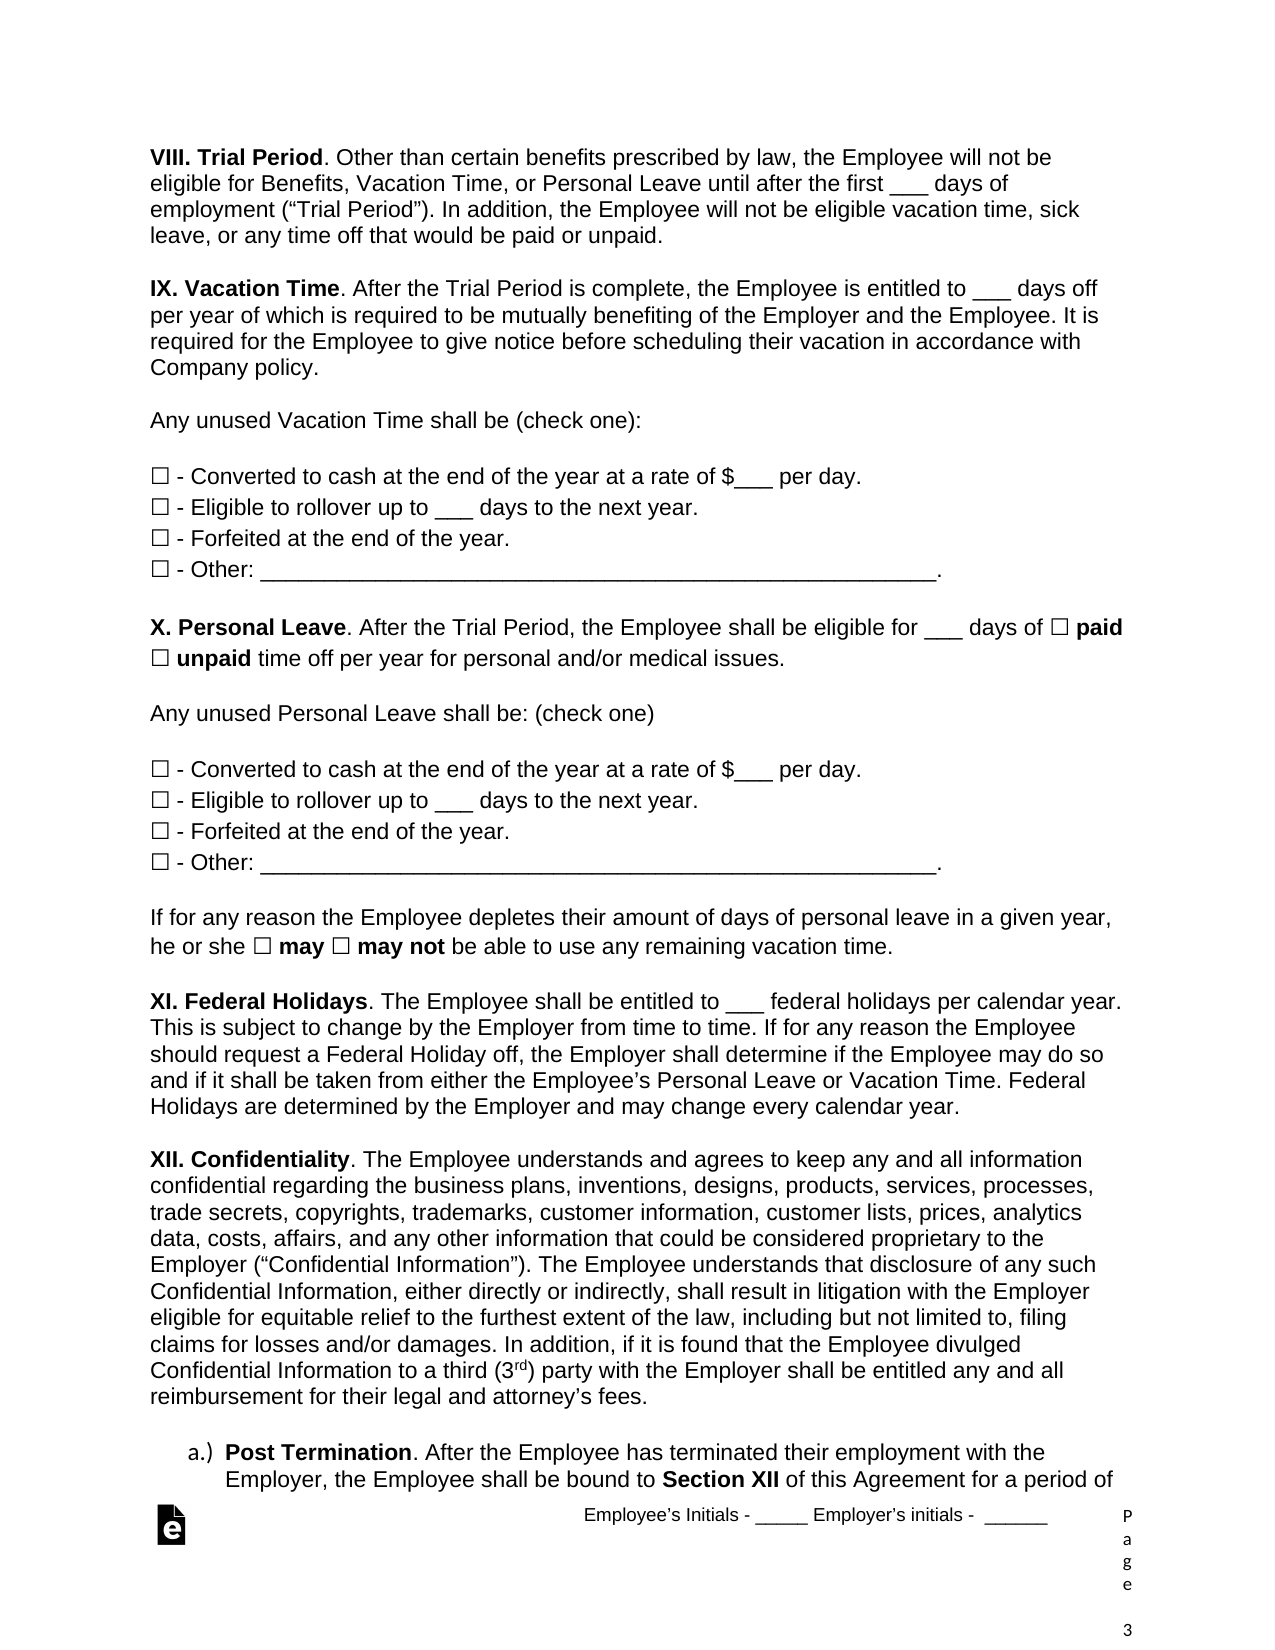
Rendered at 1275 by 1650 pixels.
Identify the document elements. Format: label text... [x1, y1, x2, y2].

text Any unused Personal Leave shall be: (check one) [150, 700, 1125, 726]
text ☐ - Eligible to rollover up to ___ days to the next year. [150, 491, 1125, 522]
text XII. Confidentiality. The Employee understands and agrees to keep any and all information confidential regarding the business plans, inventions, designs, products, services, processes, trade secrets, copyrights, trademarks, customer information, customer lists, prices, analytics data, costs, affairs, and any other information that could be considered proprietary to the Employer (“Confidential Information”). The Employee understands that disclosure of any such Confidential Information, either directly or indirectly, shall result in litigation with the Employer eligible for equitable relief to the furthest extent of the law, including but not limited to, filing claims for losses and/or damages. In addition, if it is found that the Employee divulged Confidential Information to a third (3rd) party with the Employer shall be entitled any and all reimbursement for their legal and attorney’s fees. [150, 1146, 1125, 1409]
text XI. Federal Holidays. The Employee shall be entitled to ___ federal holidays per calendar year. This is subject to change by the Employer from time to time. If for any reason the Employee should request a Federal Holiday off, the Employer shall determine if the Employee may do so and if it shall be taken from either the Employee’s Personal Leave or Vacation Time. Federal Holidays are determined by the Employer and may change every calendar year. [150, 988, 1125, 1120]
text X. Personal Leave. After the Trial Period, the Employee shall be eligible for ___ days of ☐ paid ☐ unpaid time off per year for personal and/or medical issues. [150, 611, 1125, 673]
text Any unused Vacation Time shall be (check one): [150, 407, 1125, 433]
text ☐ - Forfeited at the end of the year. [150, 522, 1125, 553]
text If for any reason the Employee depletes their amount of days of personal leave in a given year, he or she ☐ may ☐ may not be able to use any remaining vacation time. [150, 904, 1125, 962]
text ☐ - Eligible to rollover up to ___ days to the next year. [150, 784, 1125, 815]
text ☐ - Converted to cash at the end of the year at a rate of $___ per day. [150, 753, 1125, 784]
text ☐ - Forfeited at the end of the year. [150, 815, 1125, 846]
text ☐ - Other: _____________________________________________________. [150, 553, 1125, 585]
text ☐ - Other: _____________________________________________________. [150, 846, 1125, 878]
list Post Termination. After the Employee has terminated their employment with the Employer, the Employee shall be bound to Section XII of this Agreement for a period of [187, 1436, 1125, 1493]
text IX. Vacation Time. After the Trial Period is complete, the Employee is entitled to ___ days off per year of which is required to be mutually benefiting of the Employer and the Employee. It is required for the Employee to give notice before scheduling their vacation in accordance with Company policy. [150, 275, 1125, 381]
text VIII. Trial Period. Other than certain benefits prescribed by law, the Employee will not be eligible for Benefits, Vacation Time, or Personal Leave until after the first ___ days of employment (“Trial Period”). In addition, the Employee will not be eligible vacation time, sick leave, or any time off that would be paid or unpaid. [150, 143, 1125, 249]
text ☐ - Converted to cash at the end of the year at a rate of $___ per day. [150, 460, 1125, 491]
